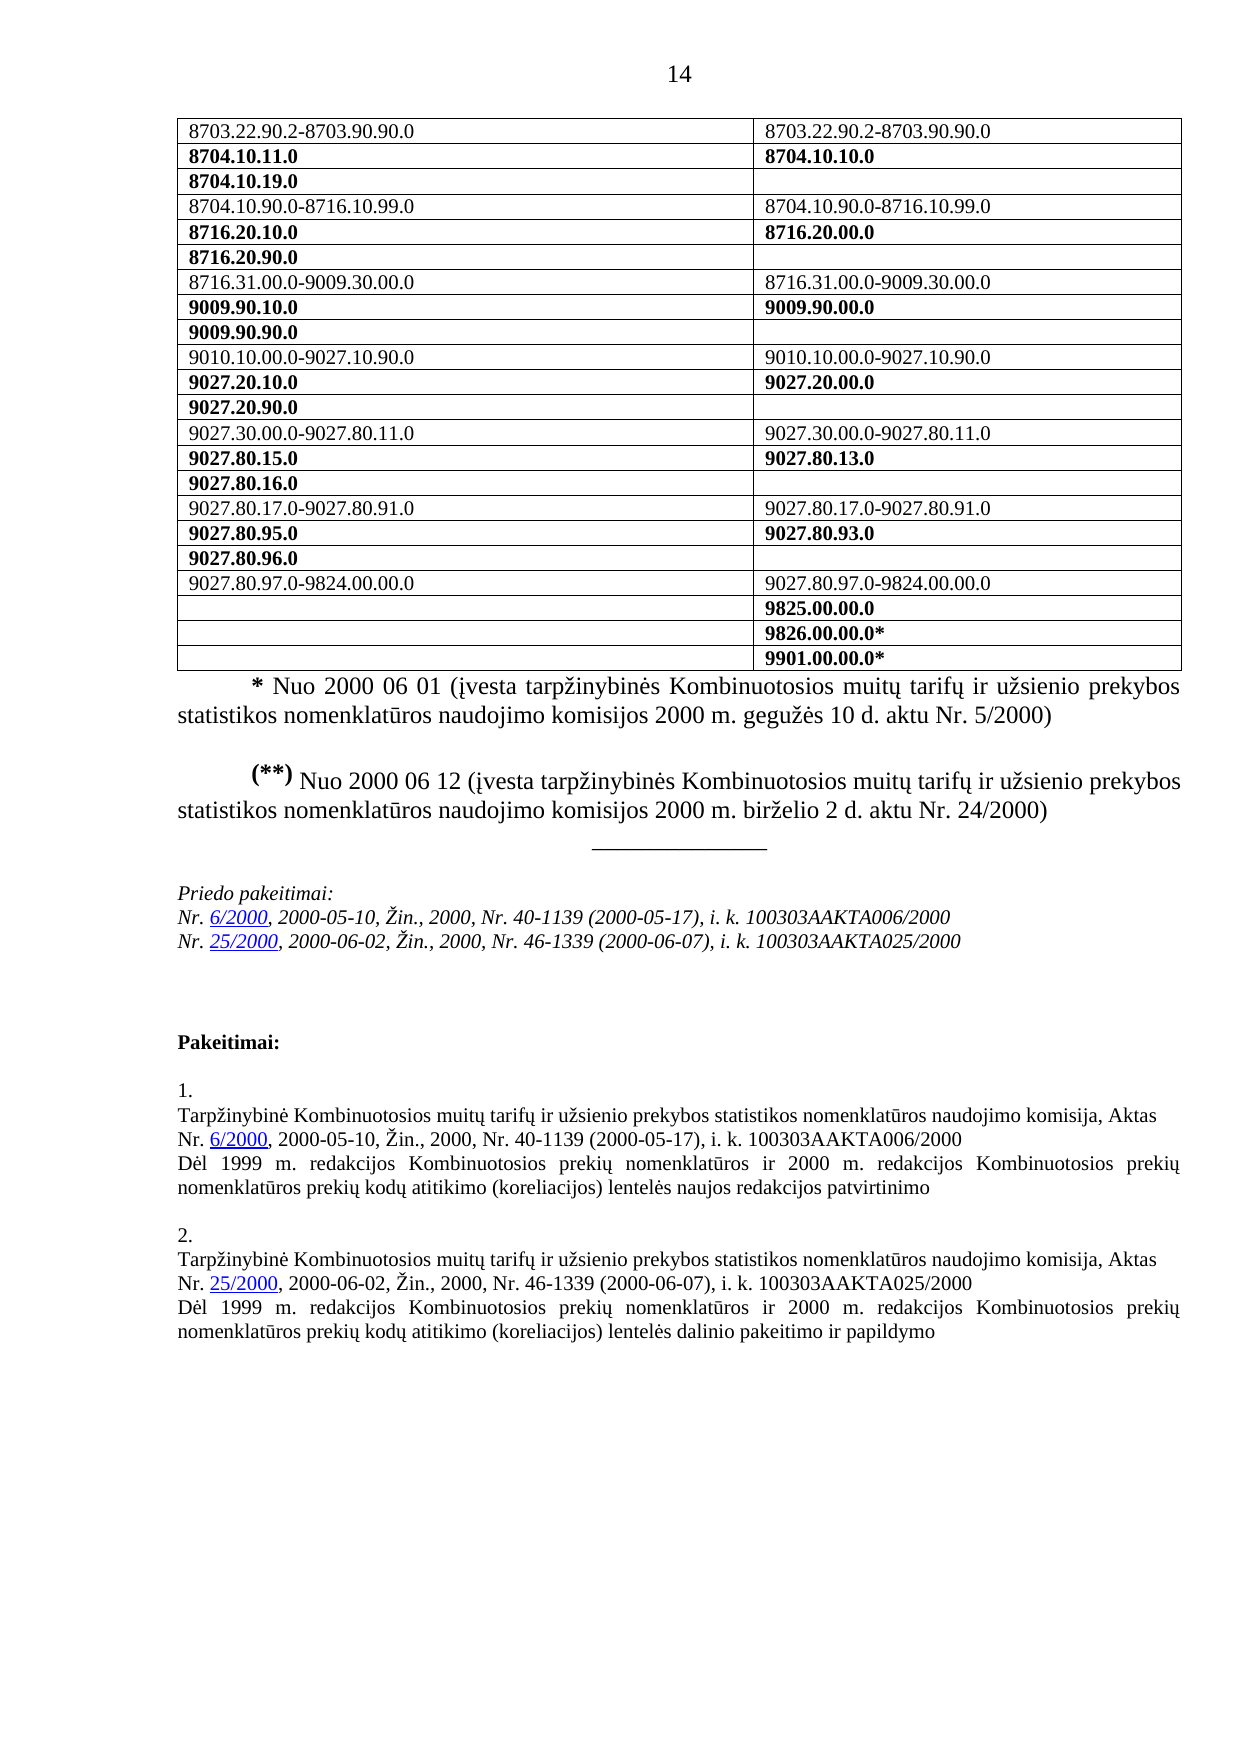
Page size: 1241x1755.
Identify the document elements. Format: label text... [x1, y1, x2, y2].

table_cell 8703.22.90.2-8703.90.90.0 [754, 119, 1181, 143]
table_cell 9010.10.00.0-9027.10.90.0 [754, 345, 1181, 369]
table_cell 9010.10.00.0-9027.10.90.0 [178, 345, 753, 369]
table_cell [178, 646, 753, 670]
text Nr. 6/2000, 2000-05-10, Žin., 2000, Nr. 40-1139 (2000-05-17), i. k. 100303AAKTA006/2000 [177, 905, 1181, 929]
table_cell [754, 320, 1181, 344]
table_cell [178, 621, 753, 645]
table_cell 8703.22.90.2-8703.90.90.0 [178, 119, 753, 143]
table_cell 9009.90.90.0 [178, 320, 753, 344]
text Nr. 25/2000, 2000-06-02, Žin., 2000, Nr. 46-1339 (2000-06-07), i. k. 100303AAKTA025/2000 [177, 929, 1181, 953]
table_cell 8704.10.11.0 [178, 144, 753, 168]
table_cell 9027.30.00.0-9027.80.11.0 [754, 420, 1181, 444]
text * Nuo 2000 06 01 (įvesta tarpžinybinės Kombinuotosios muitų tarifų ir užsienio prekybos statistikos nomenklatūros naudojimo komisijos 2000 m. gegužės 10 d. aktu Nr. 5/2000) [177, 671, 1181, 729]
text 1. [177, 1078, 1181, 1102]
table_cell 9826.00.00.0* [754, 621, 1181, 645]
table_cell [754, 546, 1181, 570]
table_cell 8704.10.90.0-8716.10.99.0 [754, 195, 1181, 218]
table_cell 9009.90.10.0 [178, 295, 753, 319]
table_cell 9027.80.95.0 [178, 521, 753, 545]
table_cell 9825.00.00.0 [754, 596, 1181, 620]
table_cell [178, 596, 753, 620]
table_cell 9027.80.13.0 [754, 446, 1181, 469]
table_cell 9901.00.00.0* [754, 646, 1181, 670]
text Tarpžinybinė Kombinuotosios muitų tarifų ir užsienio prekybos statistikos nomenklatūros naudojimo komisija, Aktas [177, 1247, 1181, 1271]
table_cell 9027.20.90.0 [178, 395, 753, 419]
table_cell 9027.80.97.0-9824.00.00.0 [178, 571, 753, 595]
table_cell [754, 471, 1181, 495]
text (**) Nuo 2000 06 12 (įvesta tarpžinybinės Kombinuotosios muitų tarifų ir užsienio prekybos statistikos nomenklatūros naudojimo komisijos 2000 m. birželio 2 d. aktu Nr. 24/2000) [177, 758, 1181, 824]
table_cell 8716.20.90.0 [178, 245, 753, 269]
table_cell 9027.80.97.0-9824.00.00.0 [754, 571, 1181, 595]
table_cell 8704.10.90.0-8716.10.99.0 [178, 195, 753, 218]
text Tarpžinybinė Kombinuotosios muitų tarifų ir užsienio prekybos statistikos nomenklatūros naudojimo komisija, Aktas [177, 1102, 1181, 1127]
table_cell 9027.80.96.0 [178, 546, 753, 570]
table_cell 9027.20.00.0 [754, 370, 1181, 394]
text ______________ [177, 824, 1181, 852]
table_cell 8716.20.10.0 [178, 220, 753, 244]
table_cell 9027.80.17.0-9027.80.91.0 [754, 496, 1181, 520]
text Pakeitimai: [177, 1030, 1181, 1054]
text Nr. 6/2000, 2000-05-10, Žin., 2000, Nr. 40-1139 (2000-05-17), i. k. 100303AAKTA006/2000 [177, 1127, 1181, 1151]
table_cell 9027.80.93.0 [754, 521, 1181, 545]
table_cell 9027.80.16.0 [178, 471, 753, 495]
table_cell 9027.80.17.0-9027.80.91.0 [178, 496, 753, 520]
table_cell [754, 395, 1181, 419]
table_cell 8716.31.00.0-9009.30.00.0 [178, 270, 753, 294]
table_cell 8716.31.00.0-9009.30.00.0 [754, 270, 1181, 294]
table_cell 9009.90.00.0 [754, 295, 1181, 319]
text Dėl 1999 m. redakcijos Kombinuotosios prekių nomenklatūros ir 2000 m. redakcijos Kombinuotosios prekių nomenklatūros prekių kodų atitikimo (koreliacijos) lentelės dalinio pakeitimo ir papildymo [177, 1295, 1181, 1343]
table_cell 8716.20.00.0 [754, 220, 1181, 244]
table_cell 9027.30.00.0-9027.80.11.0 [178, 420, 753, 444]
text 2. [177, 1223, 1181, 1247]
table_cell 8704.10.10.0 [754, 144, 1181, 168]
table_cell 9027.80.15.0 [178, 446, 753, 469]
table_cell 8704.10.19.0 [178, 169, 753, 193]
table_cell 9027.20.10.0 [178, 370, 753, 394]
table_cell [754, 169, 1181, 193]
text Dėl 1999 m. redakcijos Kombinuotosios prekių nomenklatūros ir 2000 m. redakcijos Kombinuotosios prekių nomenklatūros prekių kodų atitikimo (koreliacijos) lentelės naujos redakcijos patvirtinimo [177, 1151, 1181, 1199]
table_cell [754, 245, 1181, 269]
text Nr. 25/2000, 2000-06-02, Žin., 2000, Nr. 46-1339 (2000-06-07), i. k. 100303AAKTA025/2000 [177, 1271, 1181, 1295]
text Priedo pakeitimai: [177, 881, 1181, 905]
